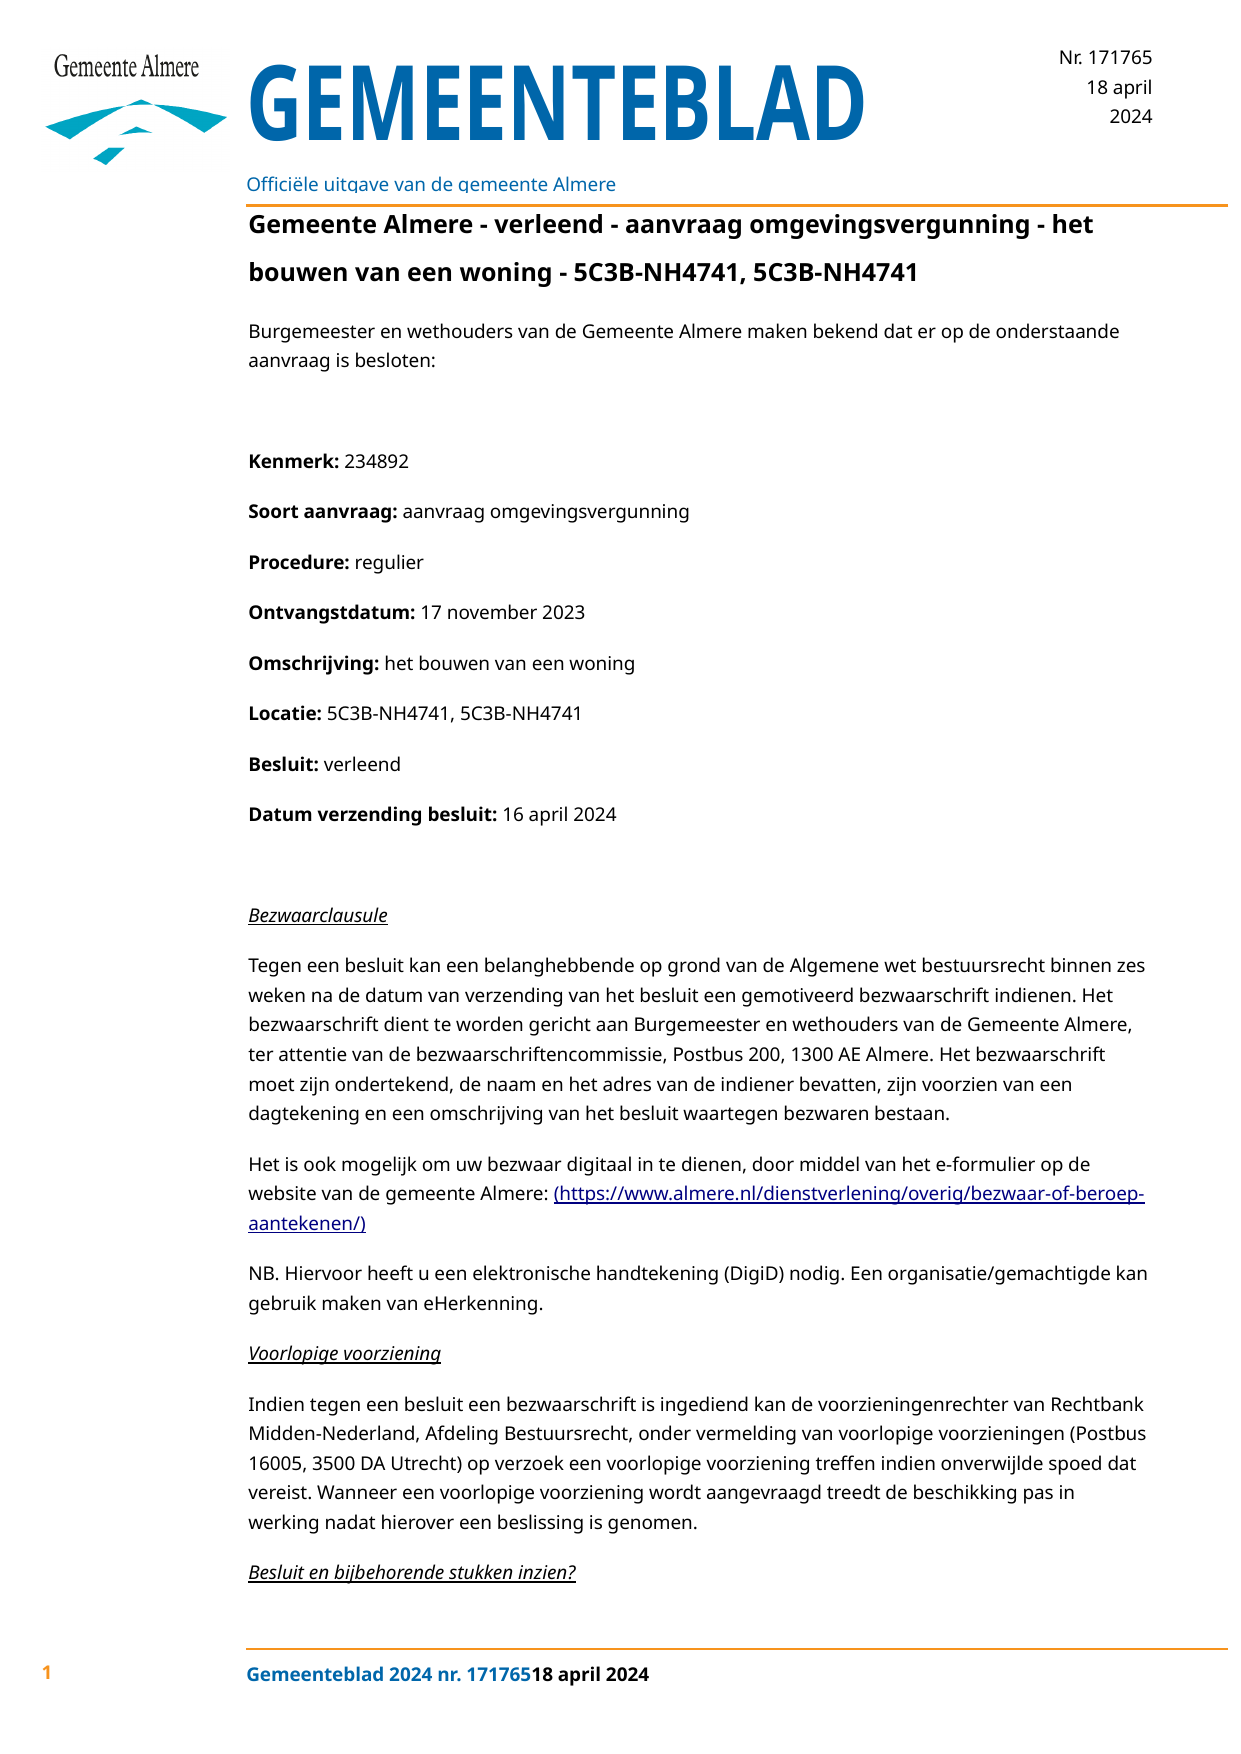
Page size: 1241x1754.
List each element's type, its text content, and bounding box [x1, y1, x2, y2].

text Burgemeester en wethouders van de Gemeente Almere maken bekend dat er op de onderstaande aanvraag is besloten: [248, 318, 1152, 373]
text Bezwaarclausule [248, 902, 1152, 928]
text Indien tegen een besluit een bezwaarschrift is ingediend kan de voorzieningenrechter van Rechtbank Midden-Nederland, Afdeling Bestuursrecht, onder vermelding van voorlopige voorzieningen (Postbus 16005, 3500 DA Utrecht) op verzoek een voorlopige voorziening treffen indien onverwijlde spoed dat vereist. Wanneer een voorlopige voorziening wordt aangevraagd treedt de beschikking pas in werking nadat hierover een beslissing is genomen. [248, 1391, 1152, 1535]
text Omschrijving: het bouwen van een woning [248, 650, 1152, 676]
text Besluit en bijbehorende stukken inzien? [248, 1559, 1152, 1585]
text Besluit: verleend [248, 751, 1152, 777]
text Tegen een besluit kan een belanghebbende op grond van de Algemene wet bestuursrecht binnen zes weken na de datum van verzending van het besluit een gemotiveerd bezwaarschrift indienen. Het bezwaarschrift dient te worden gericht aan Burgemeester en wethouders van de Gemeente Almere, ter attentie van de bezwaarschriftencommissie, Postbus 200, 1300 AE Almere. Het bezwaarschrift moet zijn ondertekend, de naam en het adres van de indiener bevatten, zijn voorzien van een dagtekening en een omschrijving van het besluit waartegen bezwaren bestaan. [248, 952, 1152, 1126]
text Gemeente Almere - verleend - aanvraag omgevingsvergunning - het bouwen van een woning - 5C3B-NH4741, 5C3B-NH4741 [248, 207, 1152, 288]
text Datum verzending besluit: 16 april 2024 [248, 801, 1152, 827]
text Procedure: regulier [248, 549, 1152, 575]
text Kenmerk: 234892 [248, 448, 1152, 474]
picture [41, 47, 231, 172]
text Soort aanvraag: aanvraag omgevingsvergunning [248, 499, 1152, 524]
text Ontvangstdatum: 17 november 2023 [248, 599, 1152, 625]
text Voorlopige voorziening [248, 1340, 1152, 1366]
text Locatie: 5C3B-NH4741, 5C3B-NH4741 [248, 700, 1152, 726]
text Het is ook mogelijk om uw bezwaar digitaal in te dienen, door middel van het e-formulier op de website van de gemeente Almere: (https://www.almere.nl/dienstverlening/overig/bezwaar-of-beroep-aantekenen/) [248, 1151, 1152, 1236]
text NB. Hiervoor heeft u een elektronische handtekening (DigiD) nodig. Een organisatie/gemachtigde kan gebruik maken van eHerkenning. [248, 1260, 1152, 1316]
